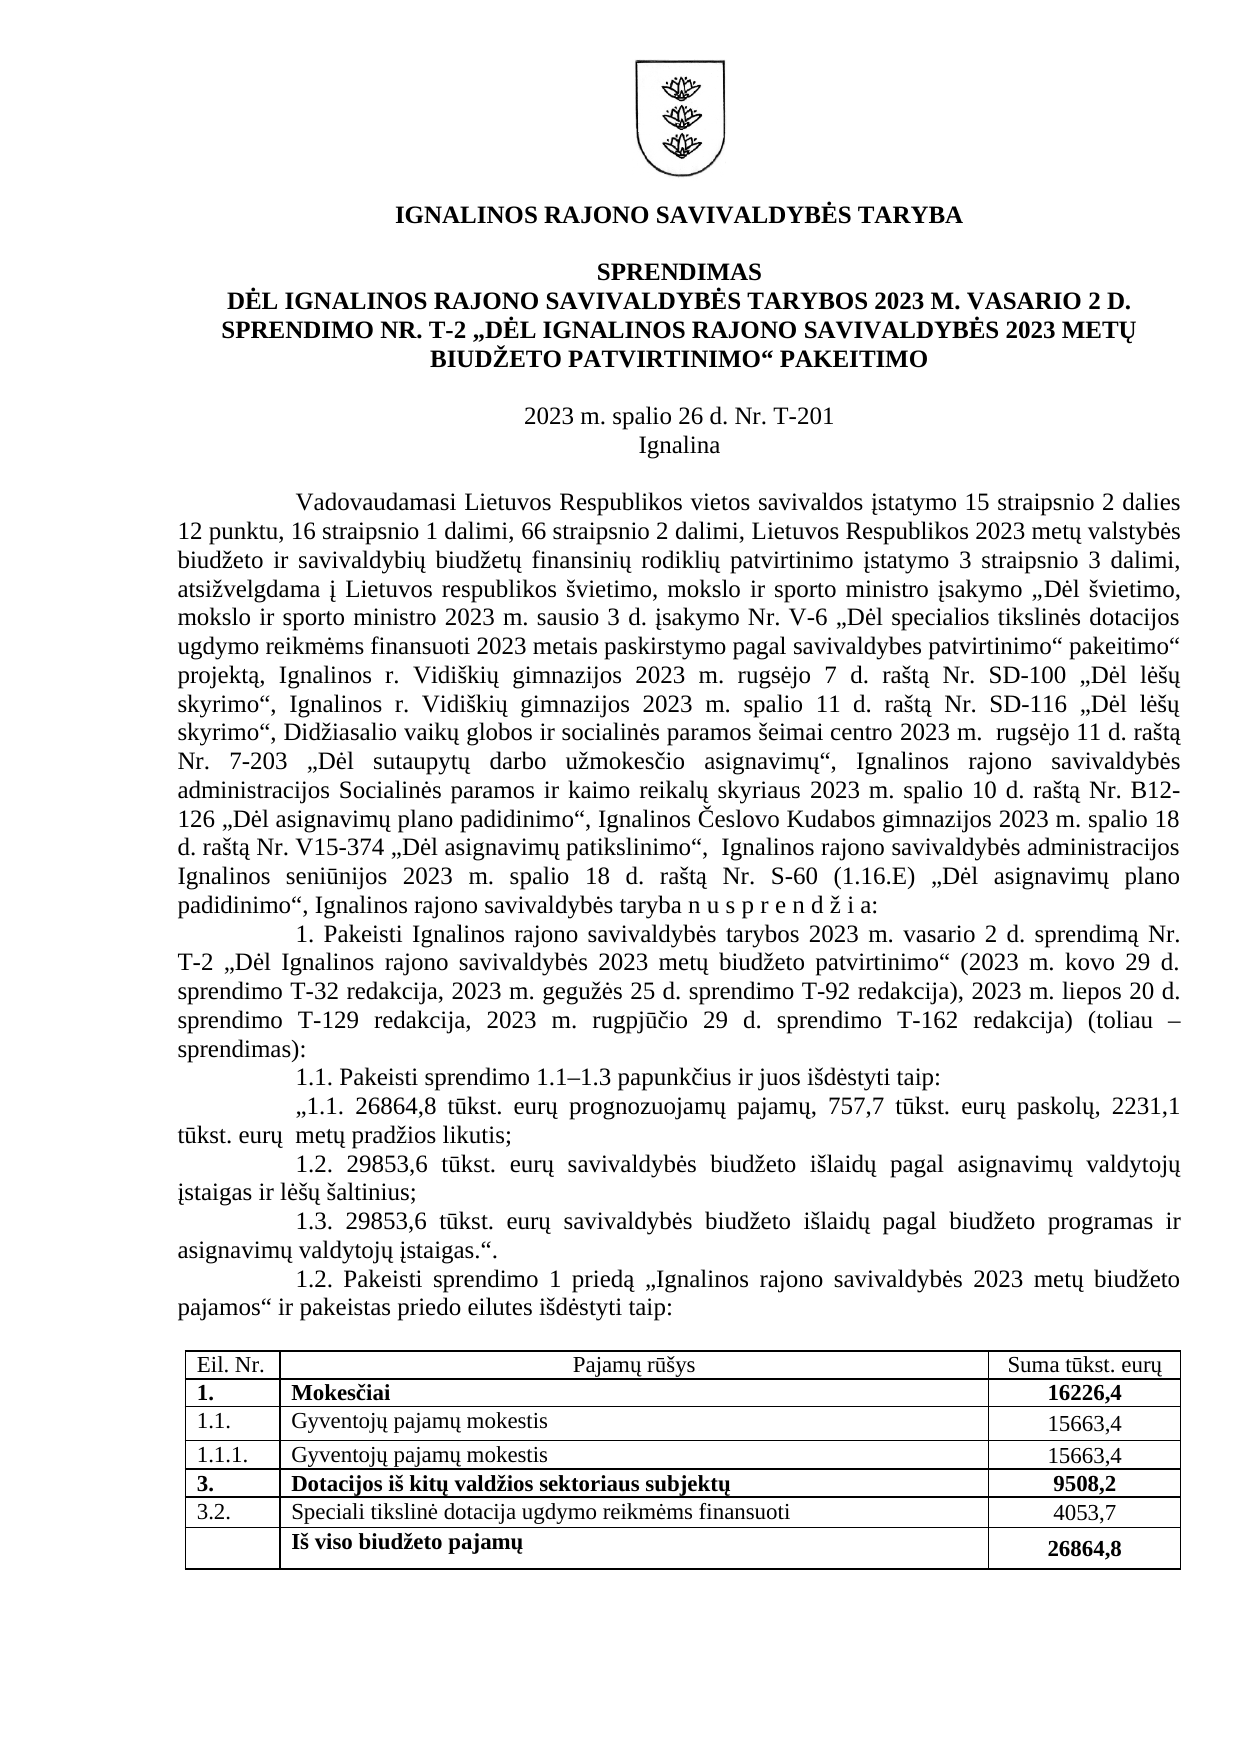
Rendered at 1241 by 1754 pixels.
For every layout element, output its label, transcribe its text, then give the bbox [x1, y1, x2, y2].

table_cell 26864,8 [989, 1528, 1180, 1568]
table_cell 15663,4 [989, 1407, 1180, 1440]
table_cell Iš viso biudžeto pajamų [281, 1528, 988, 1568]
table_cell 1.1.1. [186, 1441, 279, 1468]
table_cell 3.2. [186, 1498, 279, 1526]
table_cell [186, 1528, 279, 1568]
text Vadovaudamasi Lietuvos Respublikos vietos savivaldos įstatymo 15 straipsnio 2 dalies 12 punktu, 16 straipsnio 1 dalimi, 66 straipsnio 2 dalimi, Lietuvos Respublikos 2023 metų valstybės biudžeto ir savivaldybių biudžetų finansinių rodiklių patvirtinimo įstatymo 3 straipsnio 3 dalimi, atsižvelgdama į Lietuvos respublikos švietimo, mokslo ir sporto ministro įsakymo „Dėl švietimo, mokslo ir sporto ministro 2023 m. sausio 3 d. įsakymo Nr. V-6 „Dėl specialios tikslinės dotacijos ugdymo reikmėms finansuoti 2023 metais paskirstymo pagal savivaldybes patvirtinimo“ pakeitimo“ projektą, Ignalinos r. Vidiškių gimnazijos 2023 m. rugsėjo 7 d. raštą Nr. SD-100 „Dėl lėšų skyrimo“, Ignalinos r. Vidiškių gimnazijos 2023 m. spalio 11 d. raštą Nr. SD-116 „Dėl lėšų skyrimo“, Didžiasalio vaikų globos ir socialinės paramos šeimai centro 2023 m. rugsėjo 11 d. raštą Nr. 7-203 „Dėl sutaupytų darbo užmokesčio asignavimų“, Ignalinos rajono savivaldybės administracijos Socialinės paramos ir kaimo reikalų skyriaus 2023 m. spalio 10 d. raštą Nr. B12-126 „Dėl asignavimų plano padidinimo“, Ignalinos Česlovo Kudabos gimnazijos 2023 m. spalio 18 d. raštą Nr. V15-374 „Dėl asignavimų patikslinimo“, Ignalinos rajono savivaldybės administracijos Ignalinos seniūnijos 2023 m. spalio 18 d. raštą Nr. S-60 (1.16.E) „Dėl asignavimų plano padidinimo“, Ignalinos rajono savivaldybės taryba n u s p r e n d ž i a: [177, 487, 1181, 919]
table_cell Speciali tikslinė dotacija ugdymo reikmėms finansuoti [281, 1498, 988, 1526]
text 1.1. Pakeisti sprendimo 1.1–1.3 papunkčius ir juos išdėstyti taip: [177, 1062, 1181, 1091]
table_header Suma tūkst. eurų [989, 1352, 1180, 1378]
table_cell 3. [186, 1470, 279, 1496]
table_cell 15663,4 [989, 1441, 1180, 1468]
text 1.3. 29853,6 tūkst. eurų savivaldybės biudžeto išlaidų pagal biudžeto programas ir asignavimų valdytojų įstaigas.“. [177, 1206, 1181, 1264]
text 1. Pakeisti Ignalinos rajono savivaldybės tarybos 2023 m. vasario 2 d. sprendimą Nr. T‑2 „Dėl Ignalinos rajono savivaldybės 2023 metų biudžeto patvirtinimo“ (2023 m. kovo 29 d. sprendimo T-32 redakcija, 2023 m. gegužės 25 d. sprendimo T-92 redakcija), 2023 m. liepos 20 d. sprendimo T-129 redakcija, 2023 m. rugpjūčio 29 d. sprendimo T-162 redakcija) (toliau – sprendimas): [177, 919, 1181, 1062]
table_cell Gyventojų pajamų mokestis [281, 1407, 988, 1440]
table_cell Dotacijos iš kitų valdžios sektoriaus subjektų [281, 1470, 988, 1496]
text „1.1. 26864,8 tūkst. eurų prognozuojamų pajamų, 757,7 tūkst. eurų paskolų, 2231,1 tūkst. eurų metų pradžios likutis; [177, 1091, 1181, 1149]
table_cell 4053,7 [989, 1498, 1180, 1526]
table_header Eil. Nr. [186, 1352, 279, 1378]
table_cell 9508,2 [989, 1470, 1180, 1496]
text SPRENDIMAS [177, 257, 1181, 286]
text 1.2. Pakeisti sprendimo 1 priedą „Ignalinos rajono savivaldybės 2023 metų biudžeto pajamos“ ir pakeistas priedo eilutes išdėstyti taip: [177, 1264, 1181, 1321]
table_cell Gyventojų pajamų mokestis [281, 1441, 988, 1468]
text Ignalina [177, 430, 1181, 459]
text IGNALINOS RAJONO SAVIVALDYBĖS TARYBA [177, 200, 1181, 229]
table_cell Mokesčiai [281, 1380, 988, 1406]
text DĖL IGNALINOS RAJONO SAVIVALDYBĖS TARYBOS 2023 M. VASARIO 2 D. SPRENDIMO NR. T-2 „DĖL IGNALINOS RAJONO SAVIVALDYBĖS 2023 METŲ BIUDŽETO PATVIRTINIMO“ PAKEITIMO [177, 286, 1181, 372]
table_cell 1.1. [186, 1407, 279, 1440]
table_header Pajamų rūšys [281, 1352, 988, 1378]
text 2023 m. spalio 26 d. Nr. T-201 [177, 401, 1181, 430]
table_cell 16226,4 [989, 1380, 1180, 1406]
text 1.2. 29853,6 tūkst. eurų savivaldybės biudžeto išlaidų pagal asignavimų valdytojų įstaigas ir lėšų šaltinius; [177, 1149, 1181, 1206]
table_cell 1. [186, 1380, 279, 1406]
